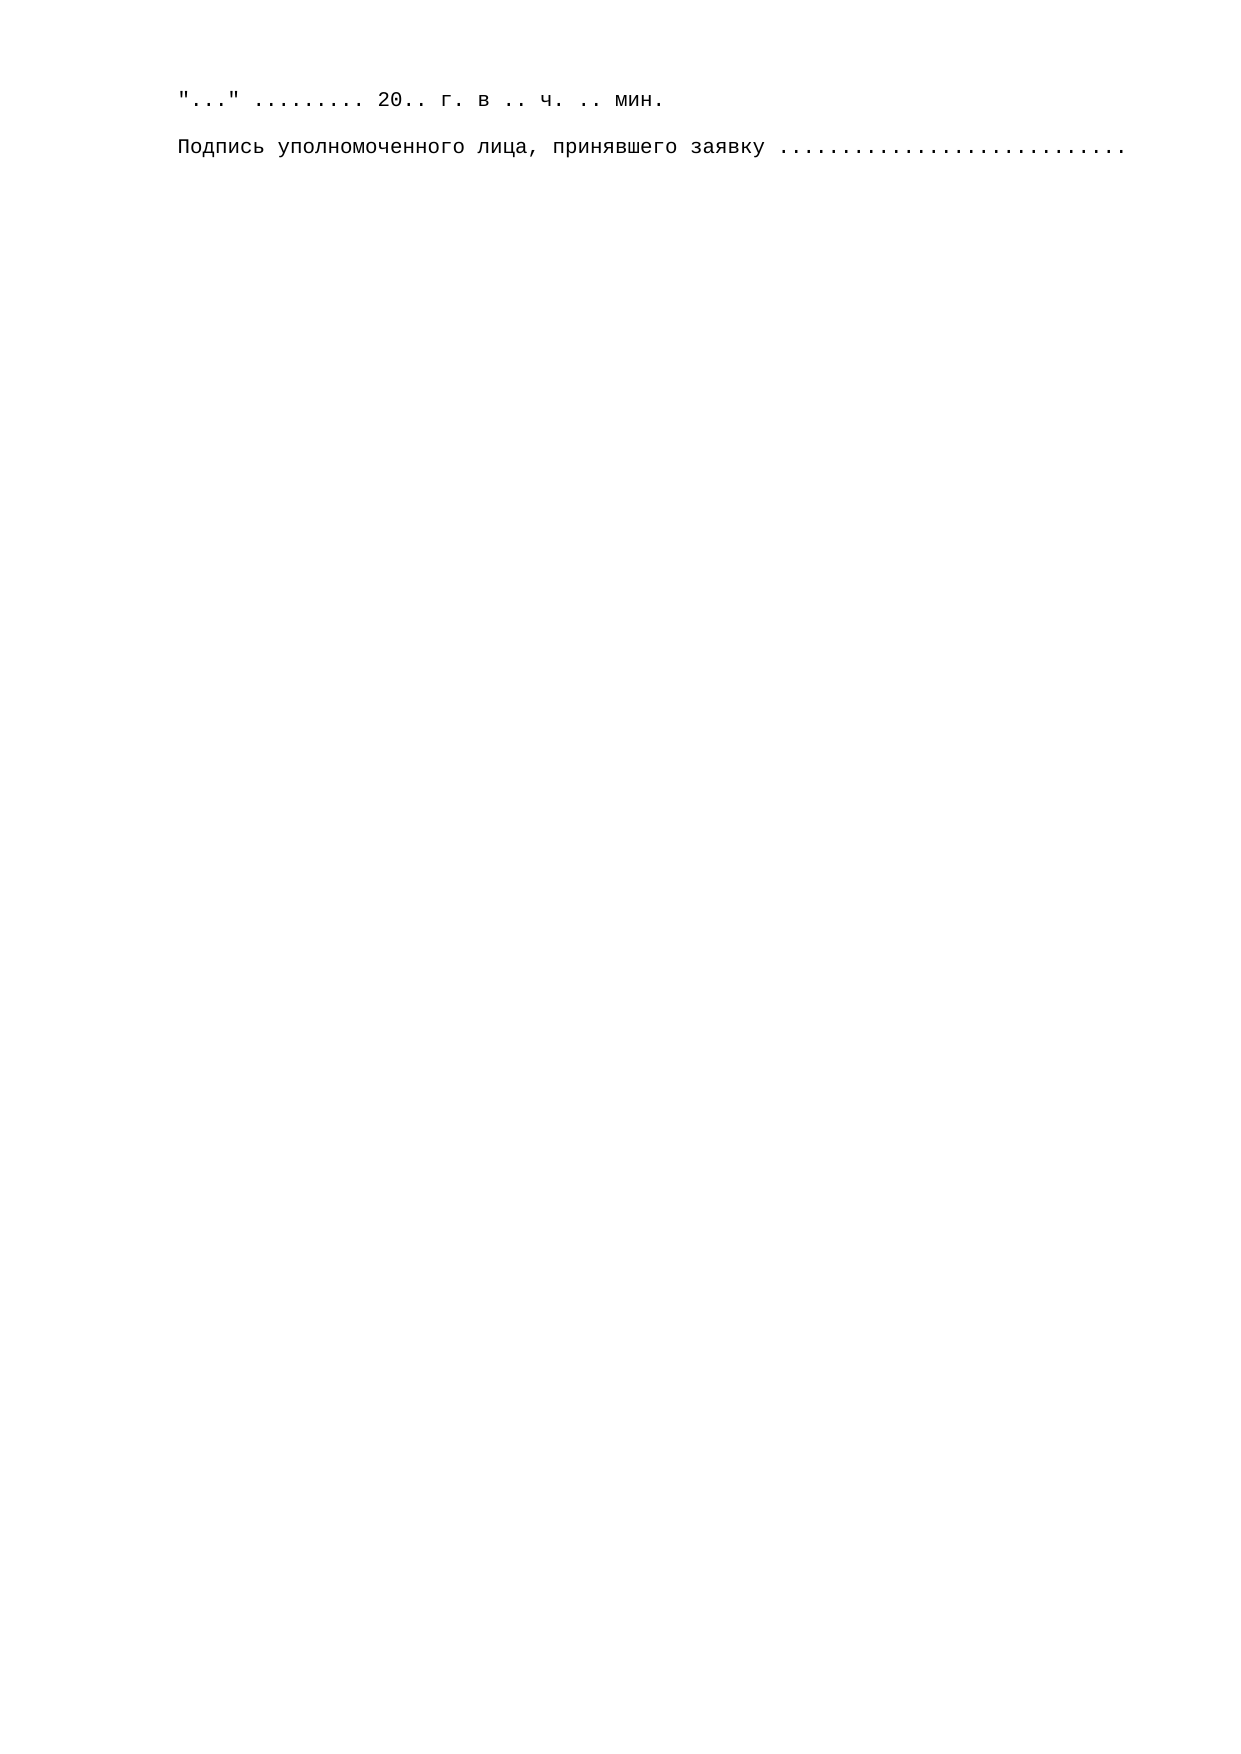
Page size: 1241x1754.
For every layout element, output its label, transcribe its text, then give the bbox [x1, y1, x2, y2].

text "..." ......... 20.. г. в .. ч. .. мин. [177, 89, 1152, 112]
text Подпись уполномоченного лица, принявшего заявку ............................ [177, 136, 1152, 159]
